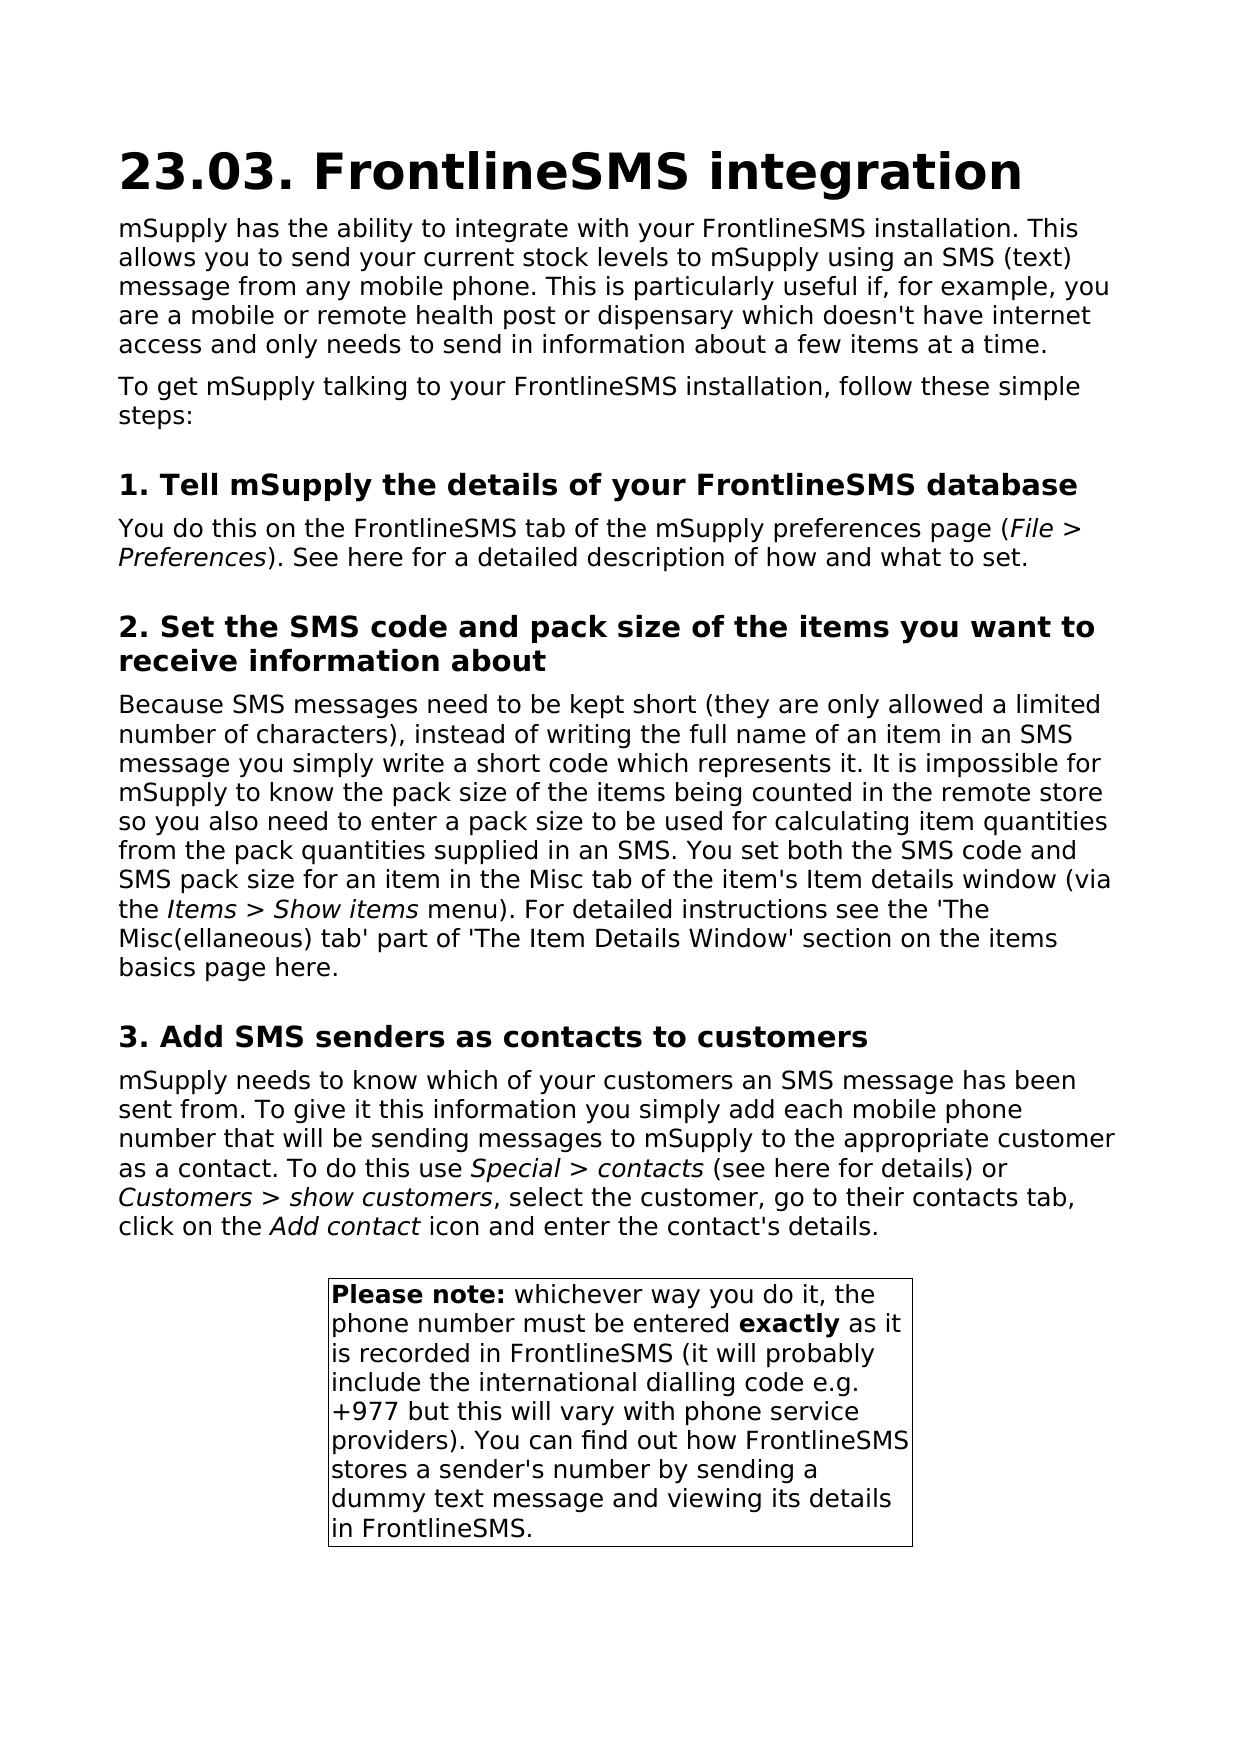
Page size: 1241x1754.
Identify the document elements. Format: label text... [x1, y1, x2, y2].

text mSupply has the ability to integrate with your FrontlineSMS installation. This allows you to send your current stock levels to mSupply using an SMS (text) message from any mobile phone. This is particularly useful if, for example, you are a mobile or remote health post or dispensary which doesn't have internet access and only needs to send in information about a few items at a time. [118, 214, 1122, 360]
subtitle 23.03. FrontlineSMS integration [118, 143, 1122, 201]
table_header Please note: whichever way you do it, the phone number must be entered exactly as it is recorded in FrontlineSMS (it will probably include the international dialling code e.g. +977 but this will vary with phone service providers). You can find out how FrontlineSMS stores a sender's number by sending a dummy text message and viewing its details in FrontlineSMS. [329, 1279, 912, 1546]
text Because SMS messages need to be kept short (they are only allowed a limited number of characters), instead of writing the full name of an item in an SMS message you simply write a short code which represents it. It is impossible for mSupply to know the pack size of the items being counted in the remote store so you also need to enter a pack size to be used for calculating item quantities from the pack quantities supplied in an SMS. You set both the SMS code and SMS pack size for an item in the Misc tab of the item's Item details window (via the Items > Show items menu). For detailed instructions see the 'The Misc(ellaneous) tab' part of 'The Item Details Window' section on the items basics page here. [118, 691, 1122, 982]
text To get mSupply talking to your FrontlineSMS installation, follow these simple steps: [118, 372, 1122, 431]
subtitle 3. Add SMS senders as contacts to customers [118, 1020, 1122, 1054]
subtitle 1. Tell mSupply the details of your FrontlineSMS database [118, 468, 1122, 502]
text mSupply needs to know which of your customers an SMS message has been sent from. To give it this information you simply add each mobile phone number that will be sending messages to mSupply to the appropriate customer as a contact. To do this use Special > contacts (see here for details) or Customers > show customers, select the customer, go to their contacts tab, click on the Add contact icon and enter the contact's details. [118, 1066, 1122, 1241]
text You do this on the FrontlineSMS tab of the mSupply preferences page (File > Preferences). See here for a detailed description of how and what to set. [118, 514, 1122, 573]
subtitle 2. Set the SMS code and pack size of the items you want to receive information about [118, 610, 1122, 678]
